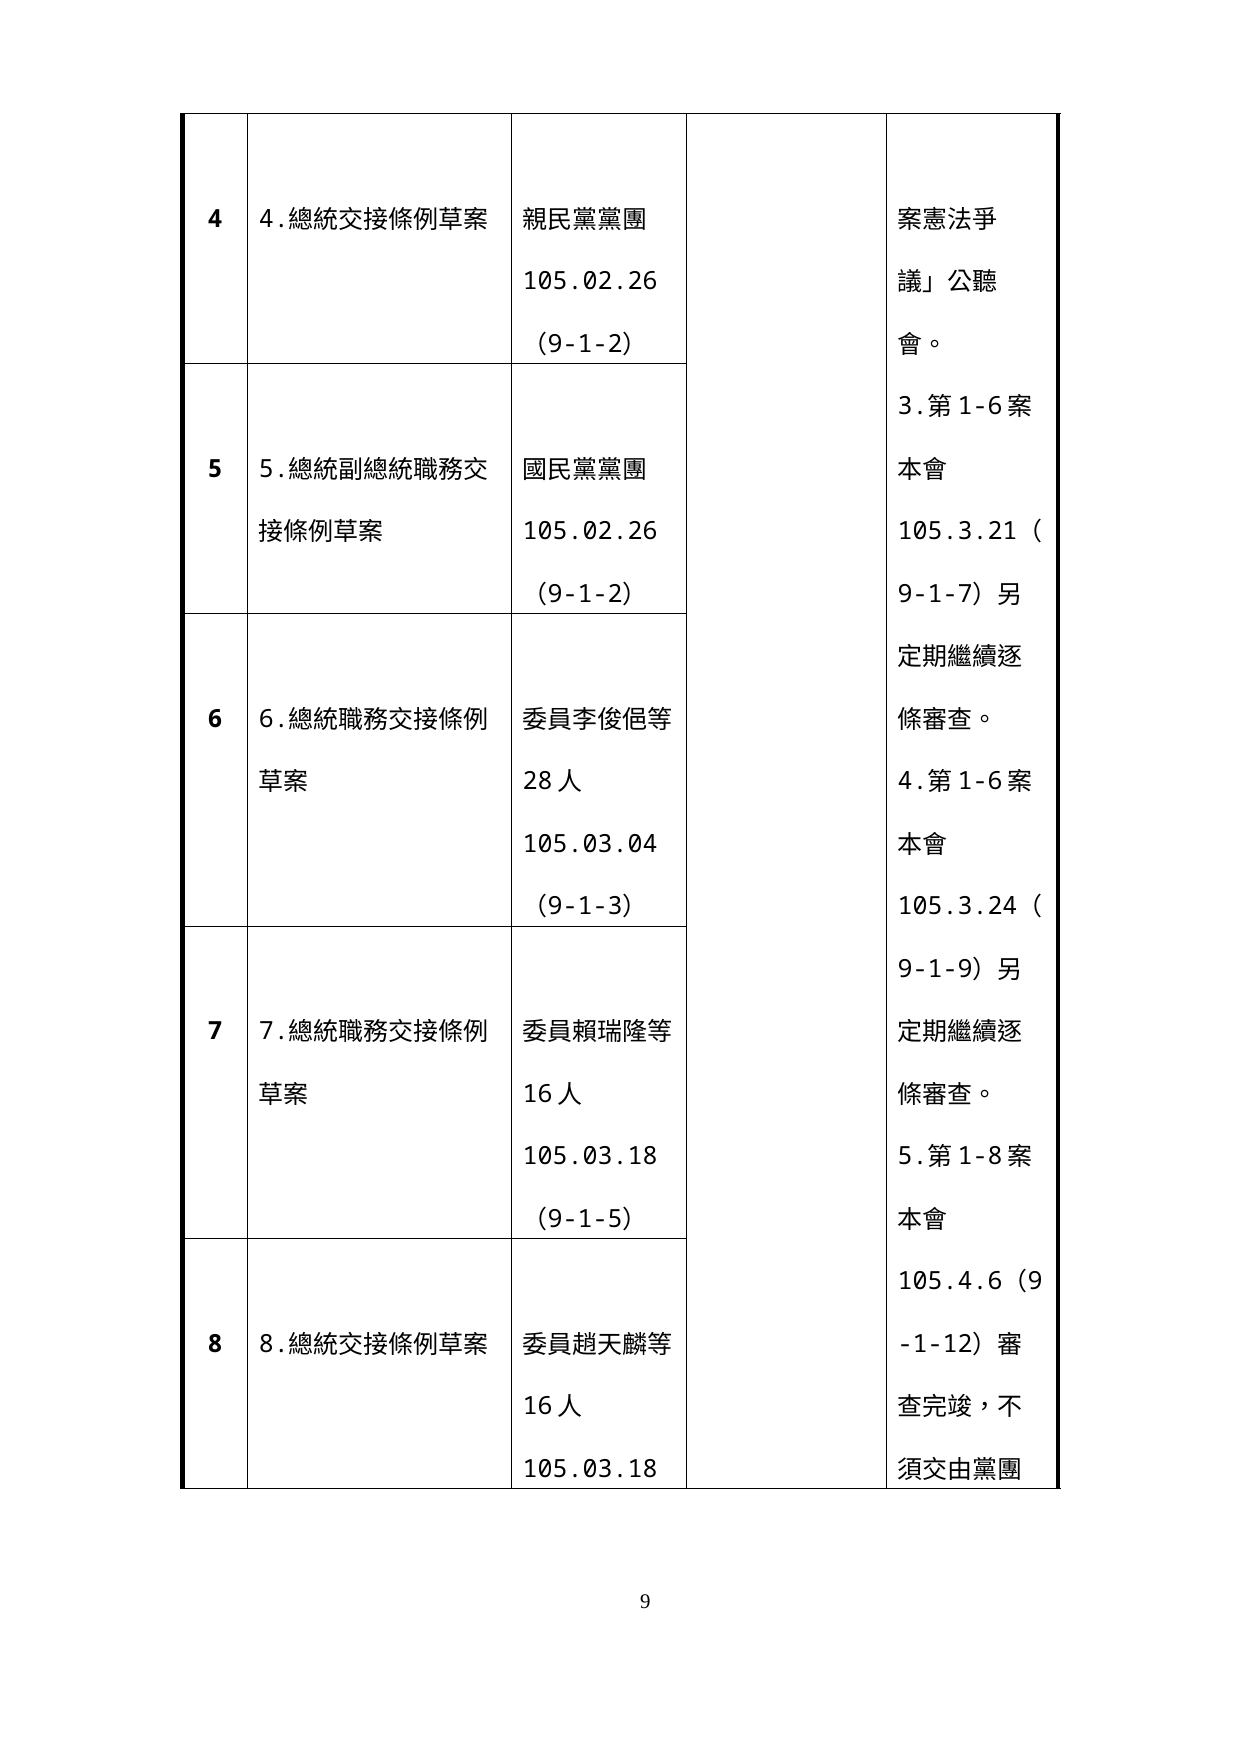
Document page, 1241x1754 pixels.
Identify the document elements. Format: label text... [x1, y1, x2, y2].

table_cell 4 [185, 114, 247, 363]
table_cell 5.總統副總統職務交接條例草案 [248, 364, 511, 613]
table_cell 委員李俊俋等28人 105.03.04 （9-1-3） [512, 614, 686, 926]
table_cell 7.總統職務交接條例草案 [248, 927, 511, 1238]
table_cell 6.總統職務交接條例草案 [248, 614, 511, 926]
table_cell 親民黨黨團 105.02.26 （9-1-2） [512, 114, 686, 363]
table_cell 6 [185, 614, 247, 926]
table_cell 4.總統交接條例草案 [248, 114, 511, 363]
table_cell 8.總統交接條例草案 [248, 1239, 511, 1488]
table_cell 8 [185, 1239, 247, 1488]
table_cell 委員賴瑞隆等16人 105.03.18 （9-1-5） [512, 927, 686, 1238]
table_cell 5 [185, 364, 247, 613]
table_cell 7 [185, 927, 247, 1238]
table_cell 委員趙天麟等16人 105.03.18 [512, 1239, 686, 1488]
table_cell 案憲法爭議」公聽會。 3.第1-6案本會105.3.21（9-1-7）另定期繼續逐條審查。 4.第1-6案本會105.3.24（9-1-9）另定期繼續逐條審查。 5.第1-8案本會105.4.6（9-1-12）審查完竣，不須交由黨團 [887, 114, 1056, 1488]
table_cell [687, 114, 886, 1488]
table_cell 國民黨黨團 105.02.26 （9-1-2） [512, 364, 686, 613]
